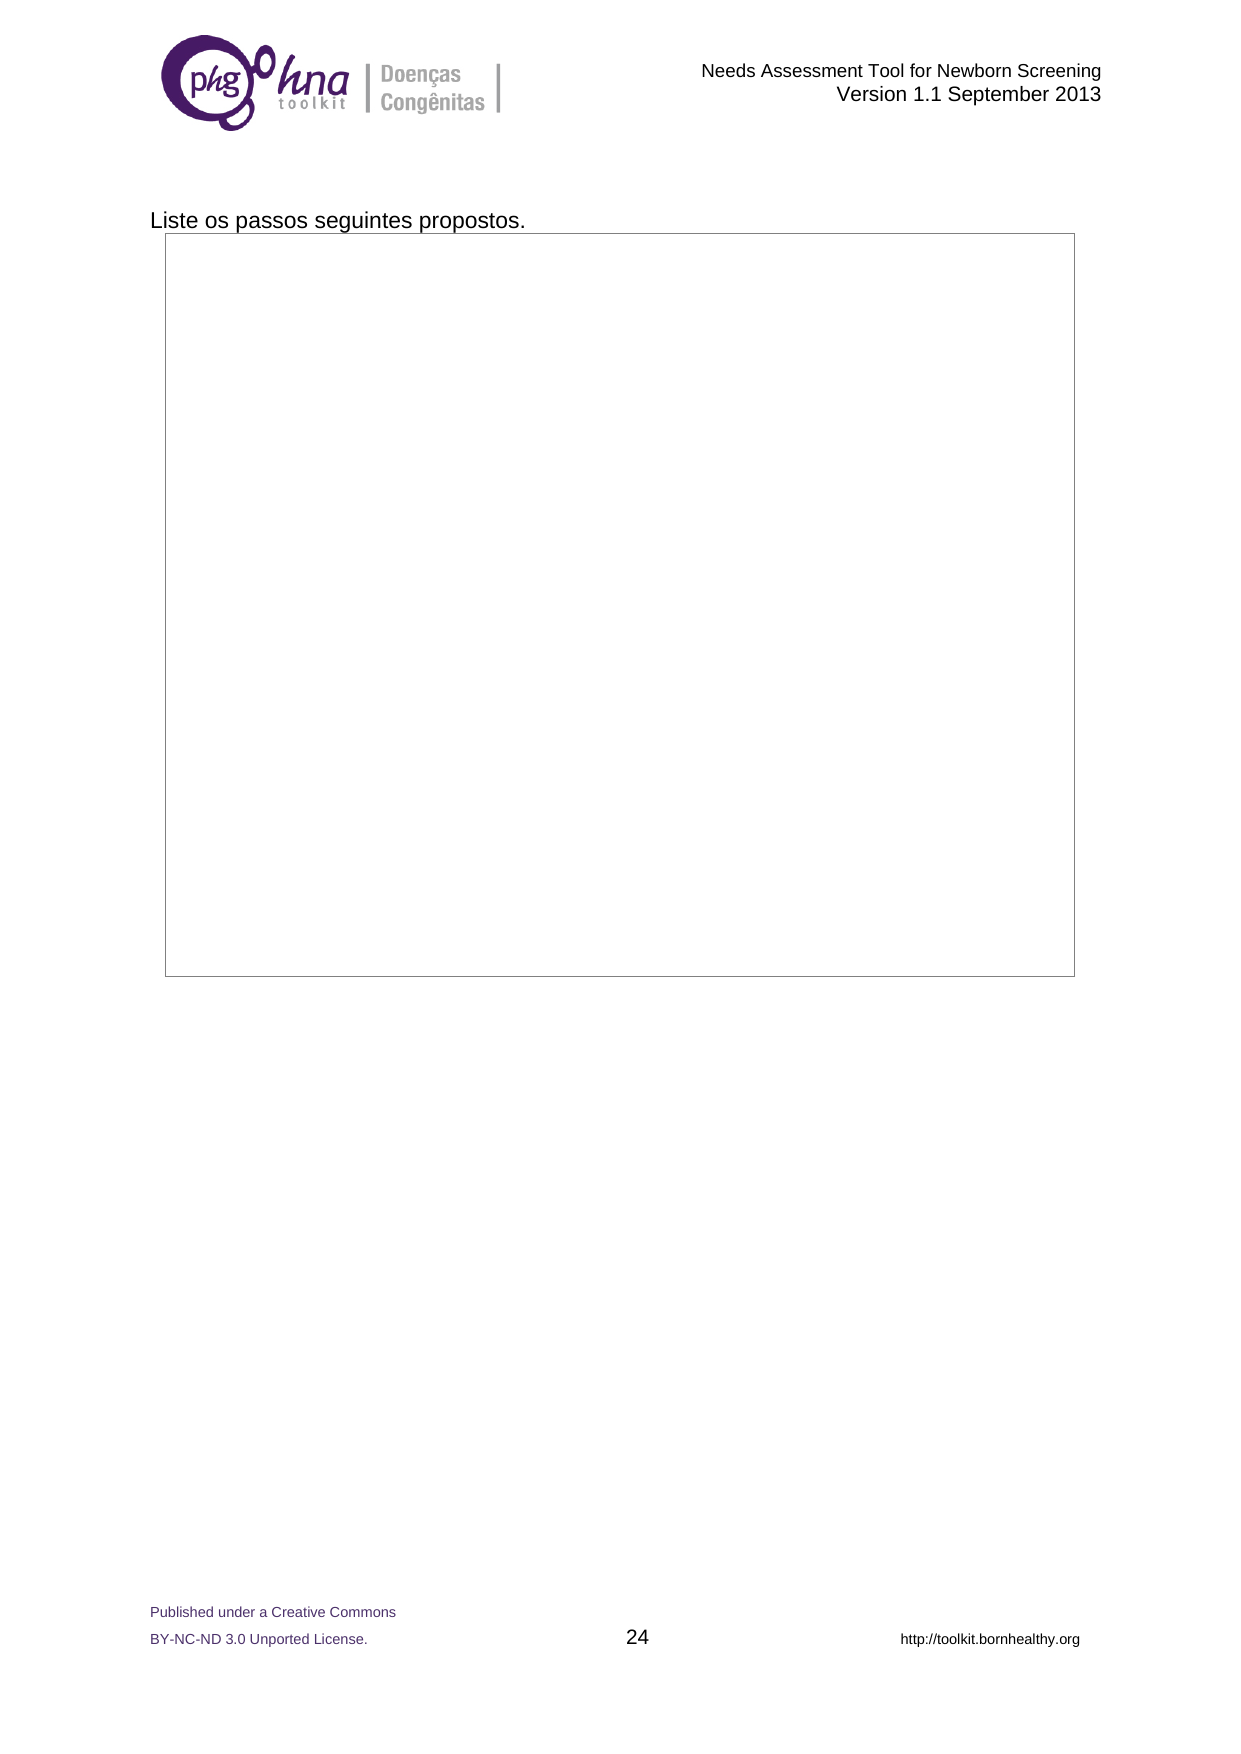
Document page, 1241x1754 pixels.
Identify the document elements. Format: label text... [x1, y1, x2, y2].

subtitle Liste os passos seguintes propostos. [150, 204, 1090, 233]
